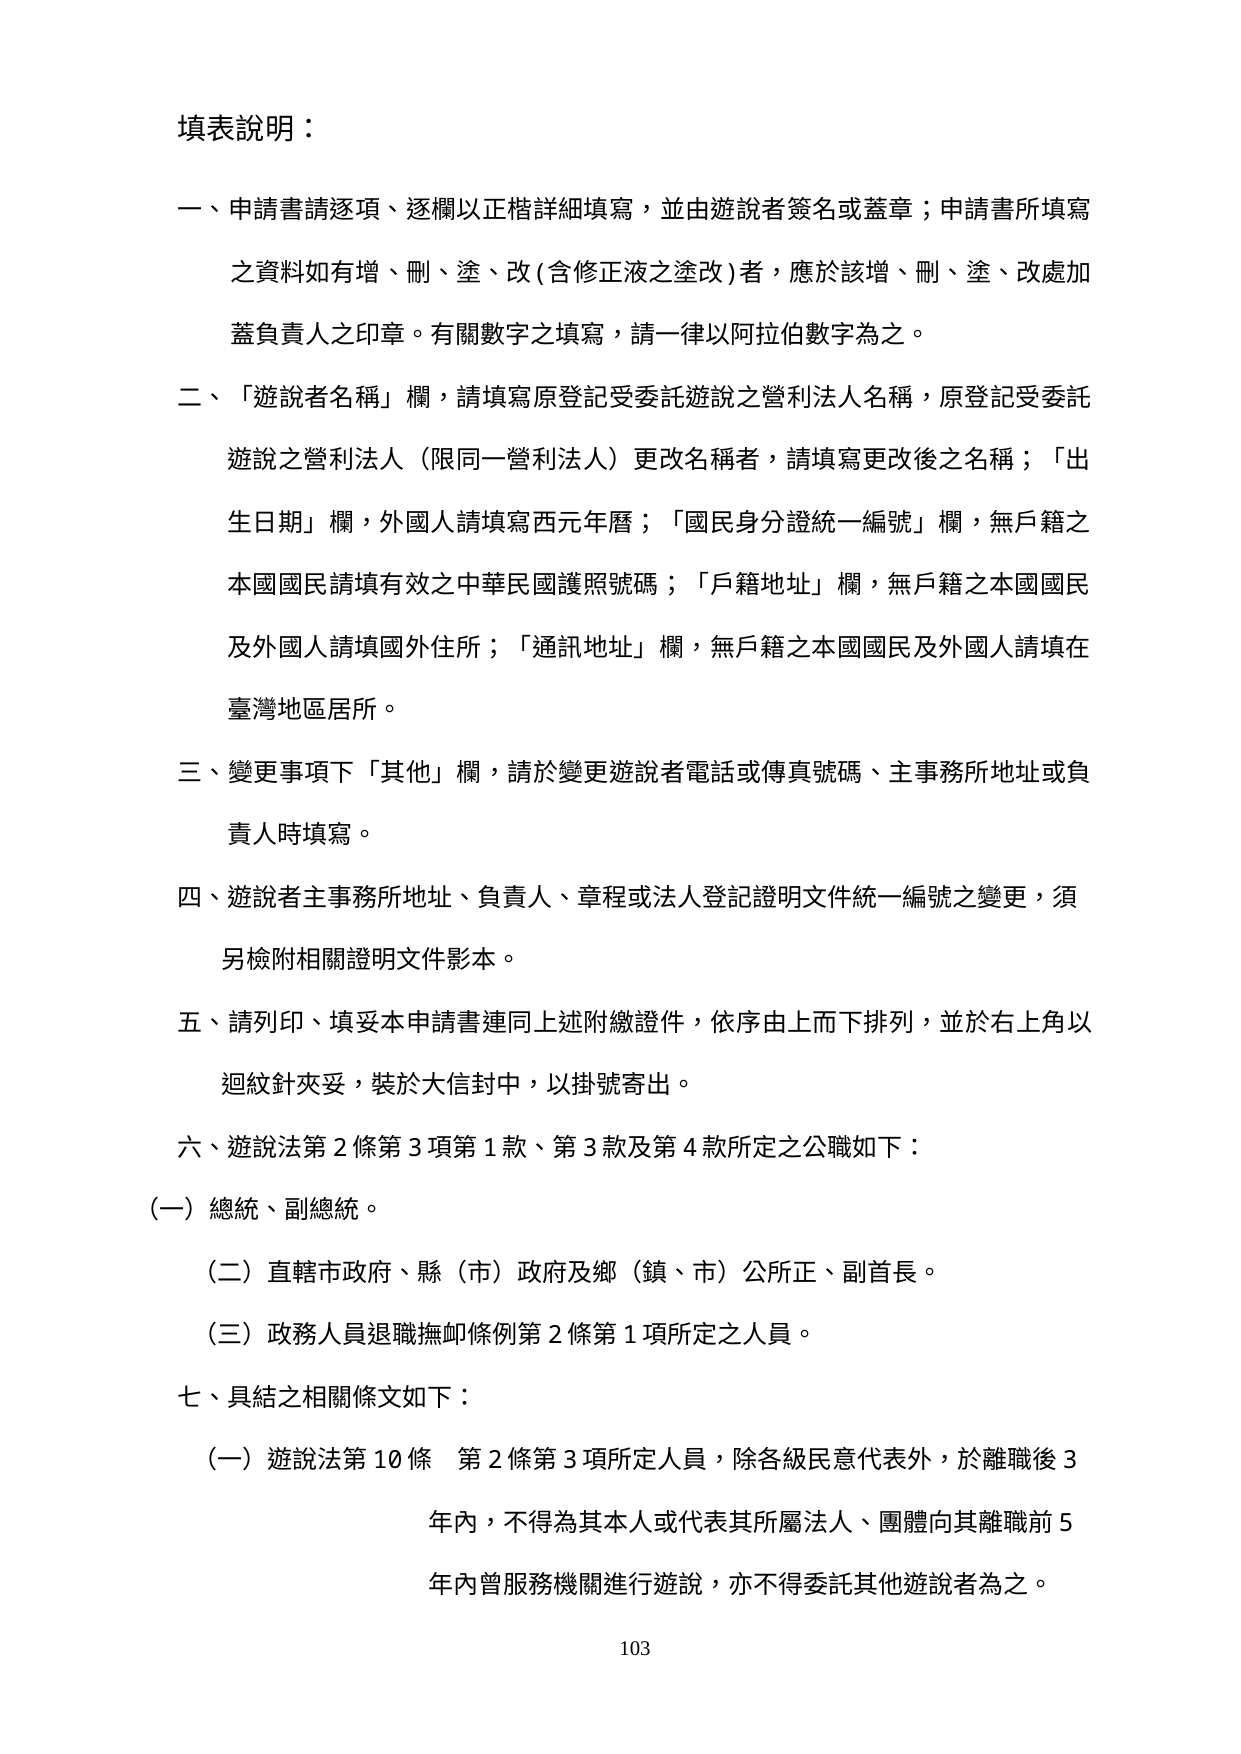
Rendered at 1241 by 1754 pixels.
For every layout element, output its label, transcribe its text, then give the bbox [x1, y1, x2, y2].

text （一）總統、副總統。 [119, 1166, 1092, 1229]
text （二）直轄市政府、縣（市）政府及鄉（鎮、市）公所正、副首長。 [177, 1229, 1092, 1291]
text 四、遊說者主事務所地址、負責人、章程或法人登記證明文件統一編號之變更，須另檢附相關證明文件影本。 [177, 854, 1092, 979]
text （一）遊說法第10條 第2條第3項所定人員，除各級民意代表外，於離職後3年內，不得為其本人或代表其所屬法人、團體向其離職前5年內曾服務機關進行遊說，亦不得委託其他遊說者為之。 [177, 1416, 1092, 1604]
text 三、變更事項下「其他」欄，請於變更遊說者電話或傳真號碼、主事務所地址或負責人時填寫。 [177, 729, 1092, 854]
text （三）政務人員退職撫卹條例第2條第1項所定之人員。 [177, 1291, 1092, 1354]
text 一、申請書請逐項、逐欄以正楷詳細填寫，並由遊說者簽名或蓋章；申請書所填寫之資料如有增、刪、塗、改(含修正液之塗改)者，應於該增、刪、塗、改處加蓋負責人之印章。有關數字之填寫，請一律以阿拉伯數字為之。 [177, 166, 1092, 354]
text 二、「遊說者名稱」欄，請填寫原登記受委託遊說之營利法人名稱，原登記受委託遊說之營利法人（限同一營利法人）更改名稱者，請填寫更改後之名稱；「出生日期」欄，外國人請填寫西元年曆；「國民身分證統一編號」欄，無戶籍之本國國民請填有效之中華民國護照號碼；「戶籍地址」欄，無戶籍之本國國民及外國人請填國外住所；「通訊地址」欄，無戶籍之本國國民及外國人請填在臺灣地區居所。 [177, 354, 1092, 729]
text 七、具結之相關條文如下： [177, 1354, 1092, 1416]
text 六、遊說法第2條第3項第1款、第3款及第4款所定之公職如下： [177, 1104, 1092, 1166]
text 五、請列印、填妥本申請書連同上述附繳證件，依序由上而下排列，並於右上角以迴紋針夾妥，裝於大信封中，以掛號寄出。 [177, 979, 1092, 1104]
text 填表說明： [177, 85, 1092, 147]
